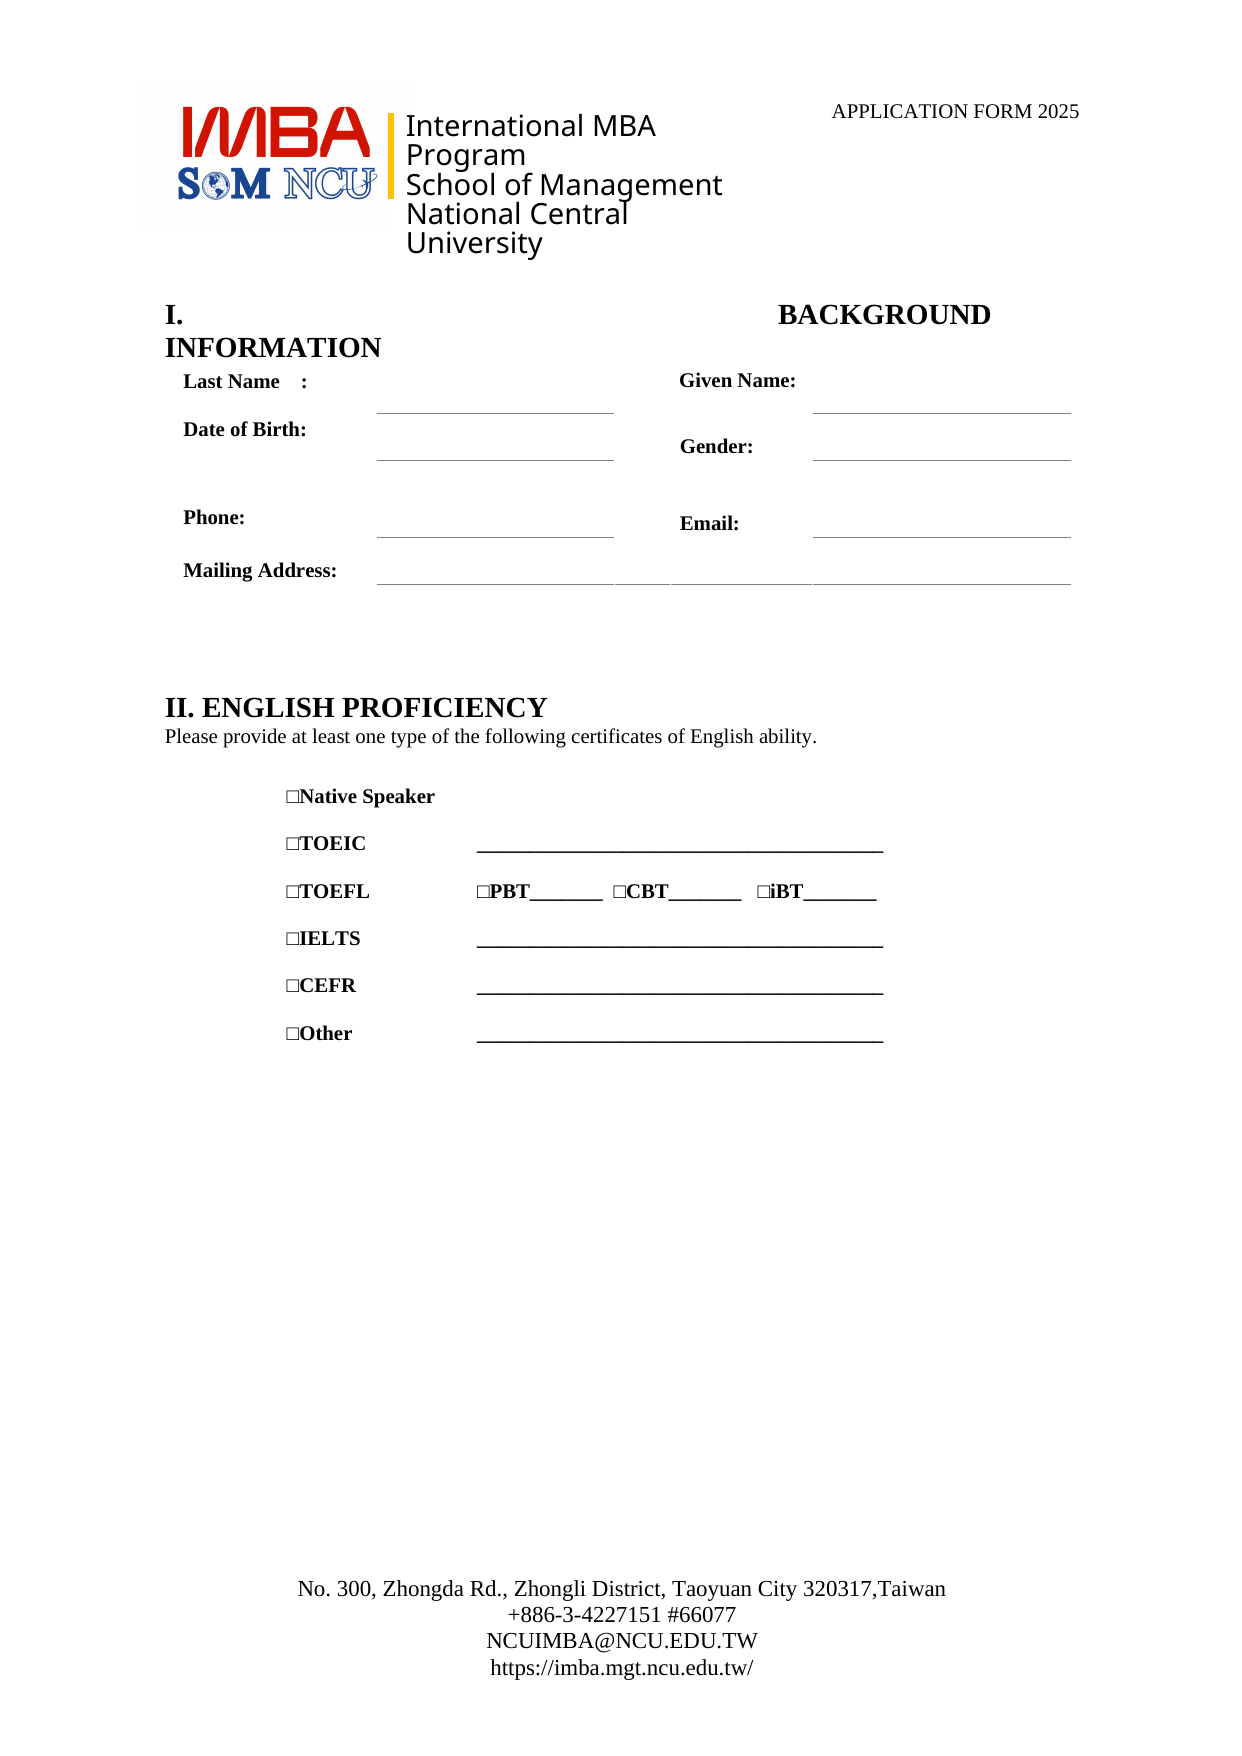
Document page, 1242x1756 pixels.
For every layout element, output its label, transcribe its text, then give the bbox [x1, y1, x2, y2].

table_header Given Name: [660, 365, 812, 412]
table_cell [377, 461, 614, 537]
table_header [615, 365, 659, 412]
table_cell _______________________________________ [466, 916, 1043, 962]
table_cell □PBT_______ □CBT_______ □iBT_______ [466, 869, 1043, 915]
table_cell Date of Birth: [172, 414, 376, 460]
table_cell [615, 461, 670, 537]
table_cell [615, 538, 670, 584]
table_cell [813, 538, 1071, 584]
text I. BACKGROUND INFORMATION [164, 297, 1079, 364]
table_cell [813, 414, 1071, 460]
table_cell [377, 414, 614, 460]
table_cell Email: [671, 461, 812, 537]
table_cell [615, 414, 670, 460]
table_cell _______________________________________ [466, 1011, 1043, 1057]
table_cell _______________________________________ [466, 963, 1043, 1009]
table_cell □TOEFL [201, 869, 465, 915]
table_cell Gender: [671, 414, 812, 460]
table_cell [377, 538, 614, 584]
text II. ENGLISH PROFICIENCY [164, 690, 1079, 724]
table_cell □CEFR [201, 963, 465, 1009]
table_header [466, 774, 1043, 820]
table_cell [813, 461, 1071, 537]
table_cell □IELTS [201, 916, 465, 962]
text Please provide at least one type of the following certificates of English ability. [164, 724, 1079, 748]
table_header □Native Speaker [201, 774, 465, 820]
table_header [377, 365, 614, 412]
table_cell □Other [201, 1011, 465, 1057]
table_cell [201, 1058, 1043, 1116]
table_header [813, 365, 1071, 412]
table_cell Phone: [172, 461, 376, 537]
table_cell Mailing Address: [172, 538, 376, 584]
table_header Last Name : [172, 365, 376, 412]
table_cell [671, 538, 812, 584]
table_cell □TOEIC [201, 821, 465, 868]
table_cell _______________________________________ [466, 821, 1043, 868]
